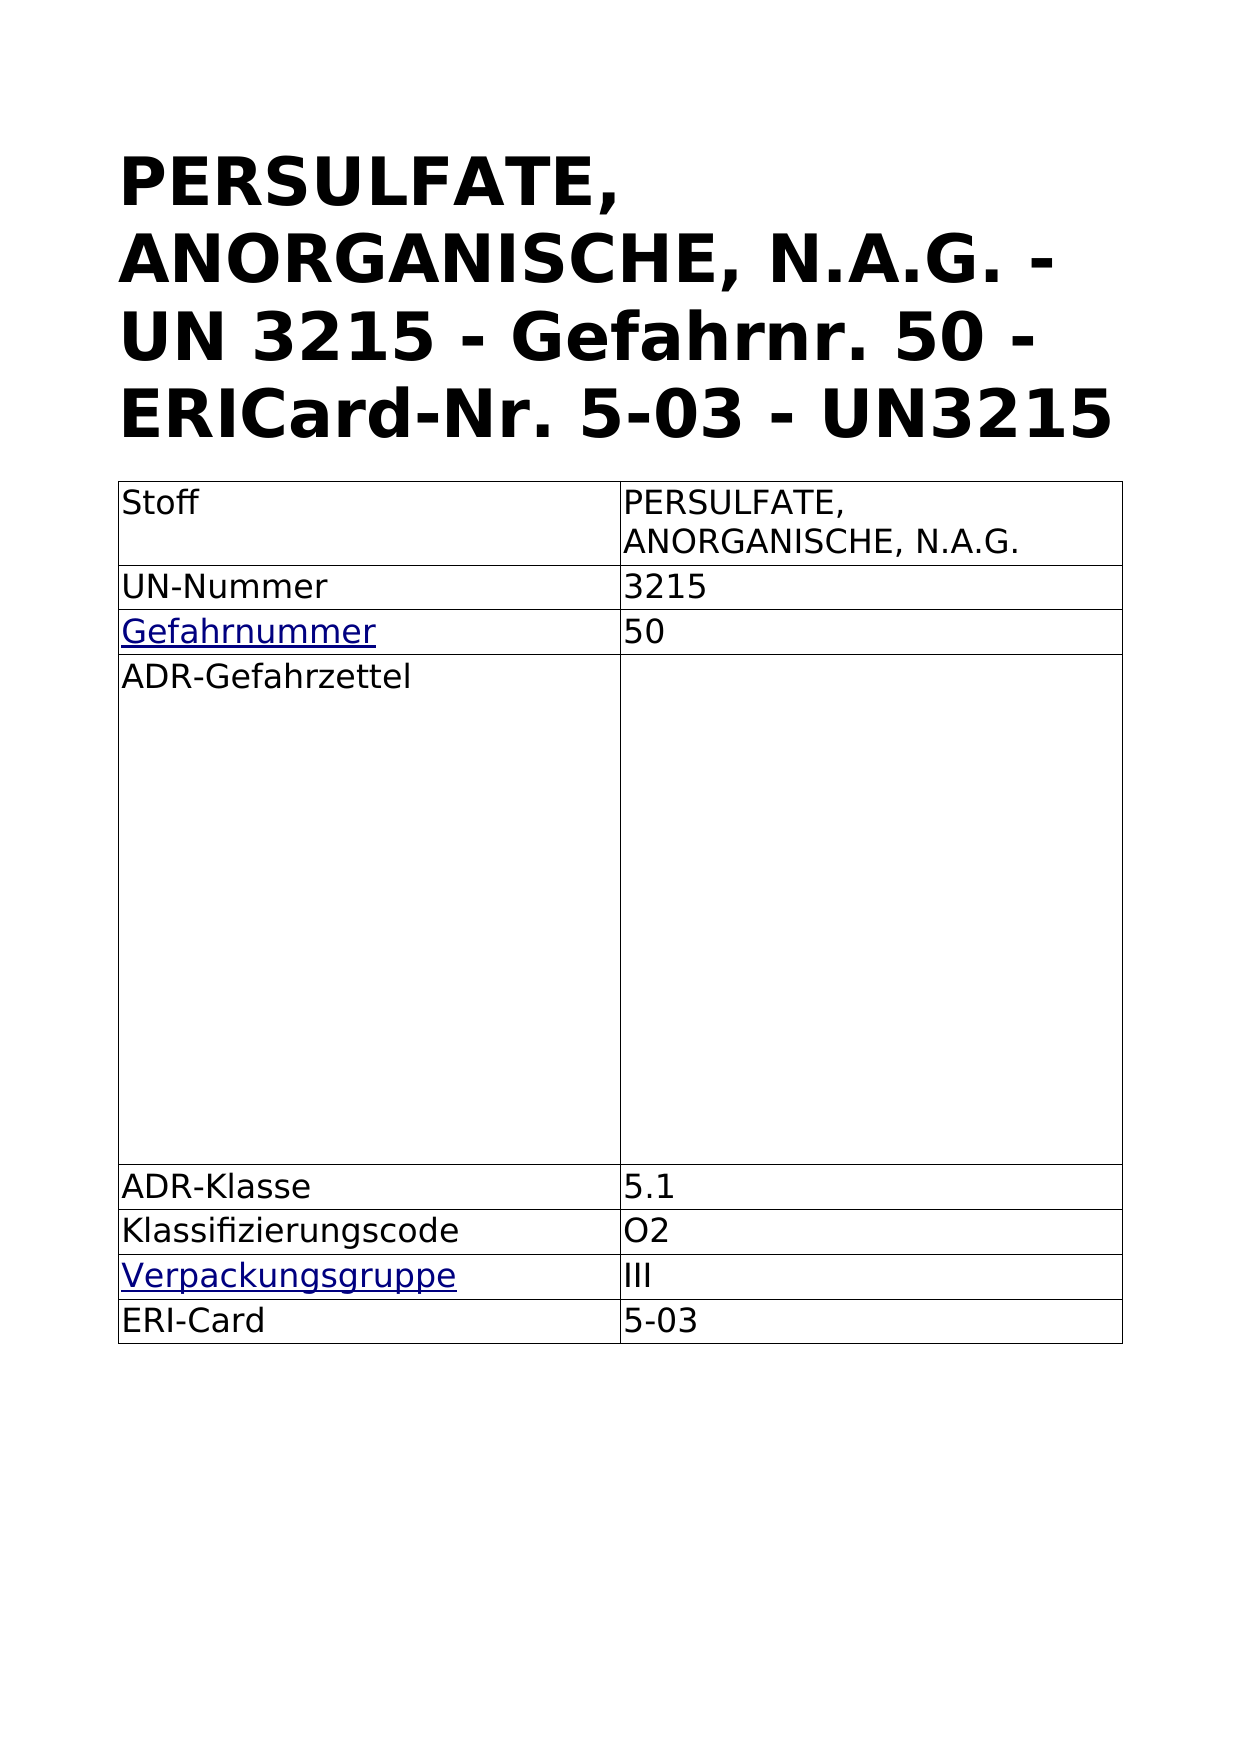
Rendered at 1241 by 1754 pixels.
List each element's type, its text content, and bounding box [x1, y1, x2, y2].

table_cell Gefahrnummer [119, 610, 620, 654]
table_cell 5.1 [621, 1165, 1122, 1209]
subtitle PERSULFATE, ANORGANISCHE, N.A.G. - UN 3215 - Gefahrnr. 50 - ERICard-Nr. 5-03 - UN3215 [118, 143, 1122, 453]
table_cell ERI-Card [119, 1300, 620, 1343]
table_cell ADR-Klasse [119, 1165, 620, 1209]
table_cell 5-03 [621, 1300, 1122, 1343]
table_cell Klassifizierungscode [119, 1210, 620, 1254]
table_cell III [621, 1255, 1122, 1298]
table_header PERSULFATE, ANORGANISCHE, N.A.G. [621, 482, 1122, 564]
table_cell UN-Nummer [119, 566, 620, 609]
table_cell [621, 655, 1122, 1164]
table_cell 50 [621, 610, 1122, 654]
table_cell ADR-Gefahrzettel [119, 655, 620, 1164]
table_cell Verpackungsgruppe [119, 1255, 620, 1298]
table_header Stoff [119, 482, 620, 564]
table_cell O2 [621, 1210, 1122, 1254]
table_cell 3215 [621, 566, 1122, 609]
